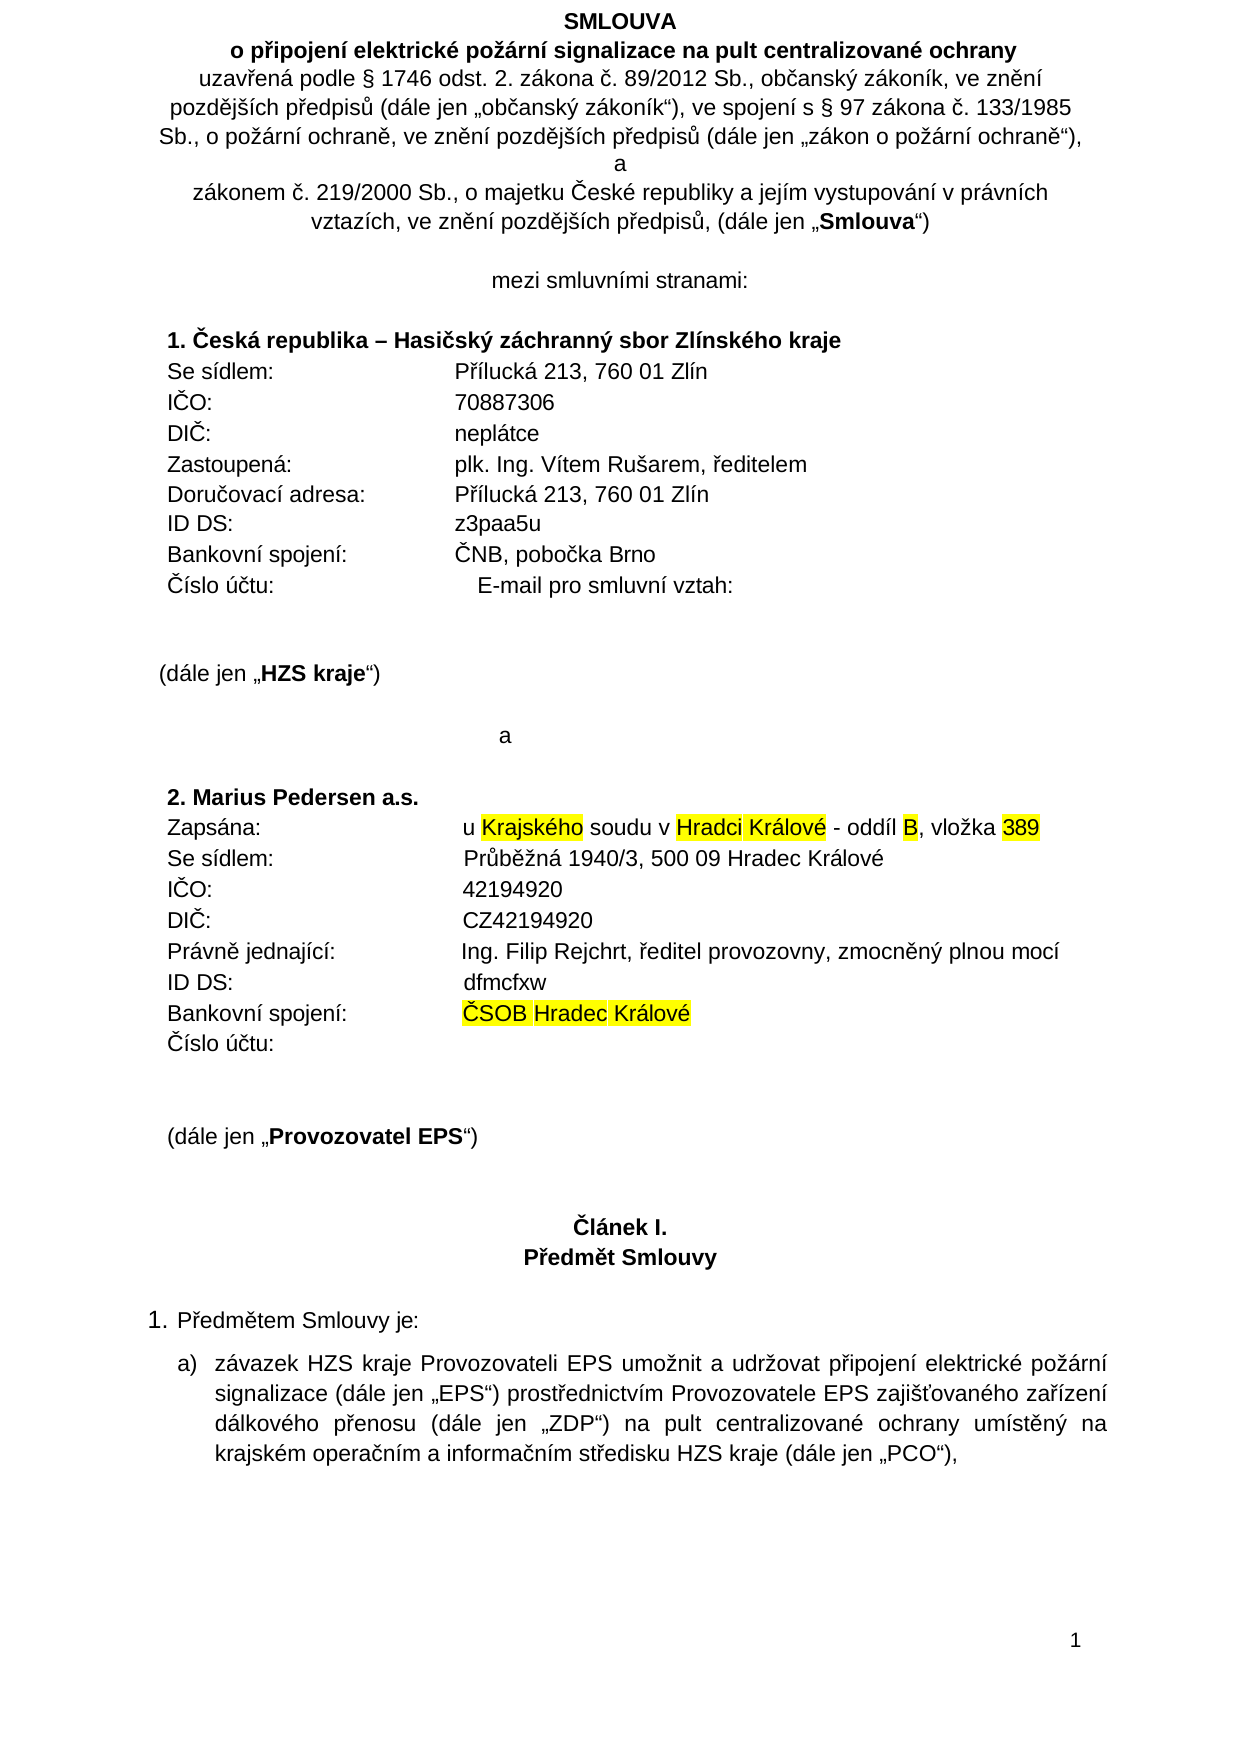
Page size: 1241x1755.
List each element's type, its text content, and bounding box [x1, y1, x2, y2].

list Česká republika – Hasičský záchranný sbor Zlínského kraje [167, 327, 1108, 354]
text (dále jen „Provozovatel EPS“) [167, 1123, 1108, 1149]
text mezi smluvními stranami: [132, 267, 1108, 293]
text DIČ: neplátce [167, 420, 1108, 446]
text E-mail pro smluvní vztah: [477, 572, 1108, 598]
text uzavřená podle § 1746 odst. 2. zákona č. 89/2012 Sb., občanský zákoník, ve znění pozdějších předpisů (dále jen „občanský zákoník“), ve spojení s § 97 zákona č. 133/1985 [168, 65, 1072, 121]
text Číslo účtu: [167, 572, 424, 598]
subtitle SMLOUVA [139, 8, 1102, 35]
text Bankovní spojení: ČNB, pobočka Brno [167, 541, 1108, 568]
text DIČ: CZ42194920 [167, 907, 1108, 933]
text ID DS: z3paa5u [167, 511, 1108, 537]
subtitle o připojení elektrické požární signalizace na pult centralizované ochrany [139, 37, 1108, 63]
list závazek HZS kraje Provozovateli EPS umožnit a udržovat připojení elektrické požární signalizace (dále jen „EPS“) prostřednictvím Provozovatele EPS zajišťovaného zařízení dálkového přenosu (dále jen „ZDP“) na pult centralizované ochrany umístěný na krajském operačním a informačním středisku HZS kraje (dále jen „PCO“), [177, 1349, 1108, 1467]
text Sb., o požární ochraně, ve znění pozdějších předpisů (dále jen „zákon o požární ochraně“), a [151, 123, 1089, 176]
subtitle Článek I. Předmět Smlouvy [523, 1214, 745, 1271]
text a [118, 722, 893, 748]
list Marius Pedersen a.s. [167, 783, 1108, 810]
text zákonem č. 219/2000 Sb., o majetku České republiky a jejím vystupování v právních vztazích, ve znění pozdějších předpisů, (dále jen „Smlouva“) [151, 179, 1089, 234]
text IČO: 42194920 [167, 876, 1108, 902]
text Se sídlem: Přílucká 213, 760 01 Zlín [167, 358, 1108, 384]
text Číslo účtu: [167, 1030, 1108, 1057]
text ID DS: dfmcfxw [167, 968, 1108, 995]
text (dále jen „HZS kraje“) [159, 660, 1108, 686]
list Předmětem Smlouvy je: [147, 1305, 1108, 1334]
text Zapsána: u Krajského soudu v Hradci Králové - oddíl B, vložka 389 [167, 814, 1108, 841]
text IČO: 70887306 [167, 389, 1108, 416]
text Právně jednající: Ing. Filip Rejchrt, ředitel provozovny, zmocněný plnou mocí [167, 938, 1108, 964]
text Zastoupená: plk. Ing. Vítem Rušarem, ředitelem Doručovací adresa: Přílucká 213, 760 01 Zlín [167, 451, 808, 507]
text Se sídlem: Průběžná 1940/3, 500 09 Hradec Králové [167, 845, 1108, 871]
text Bankovní spojení: ČSOB Hradec Králové [167, 999, 1108, 1026]
